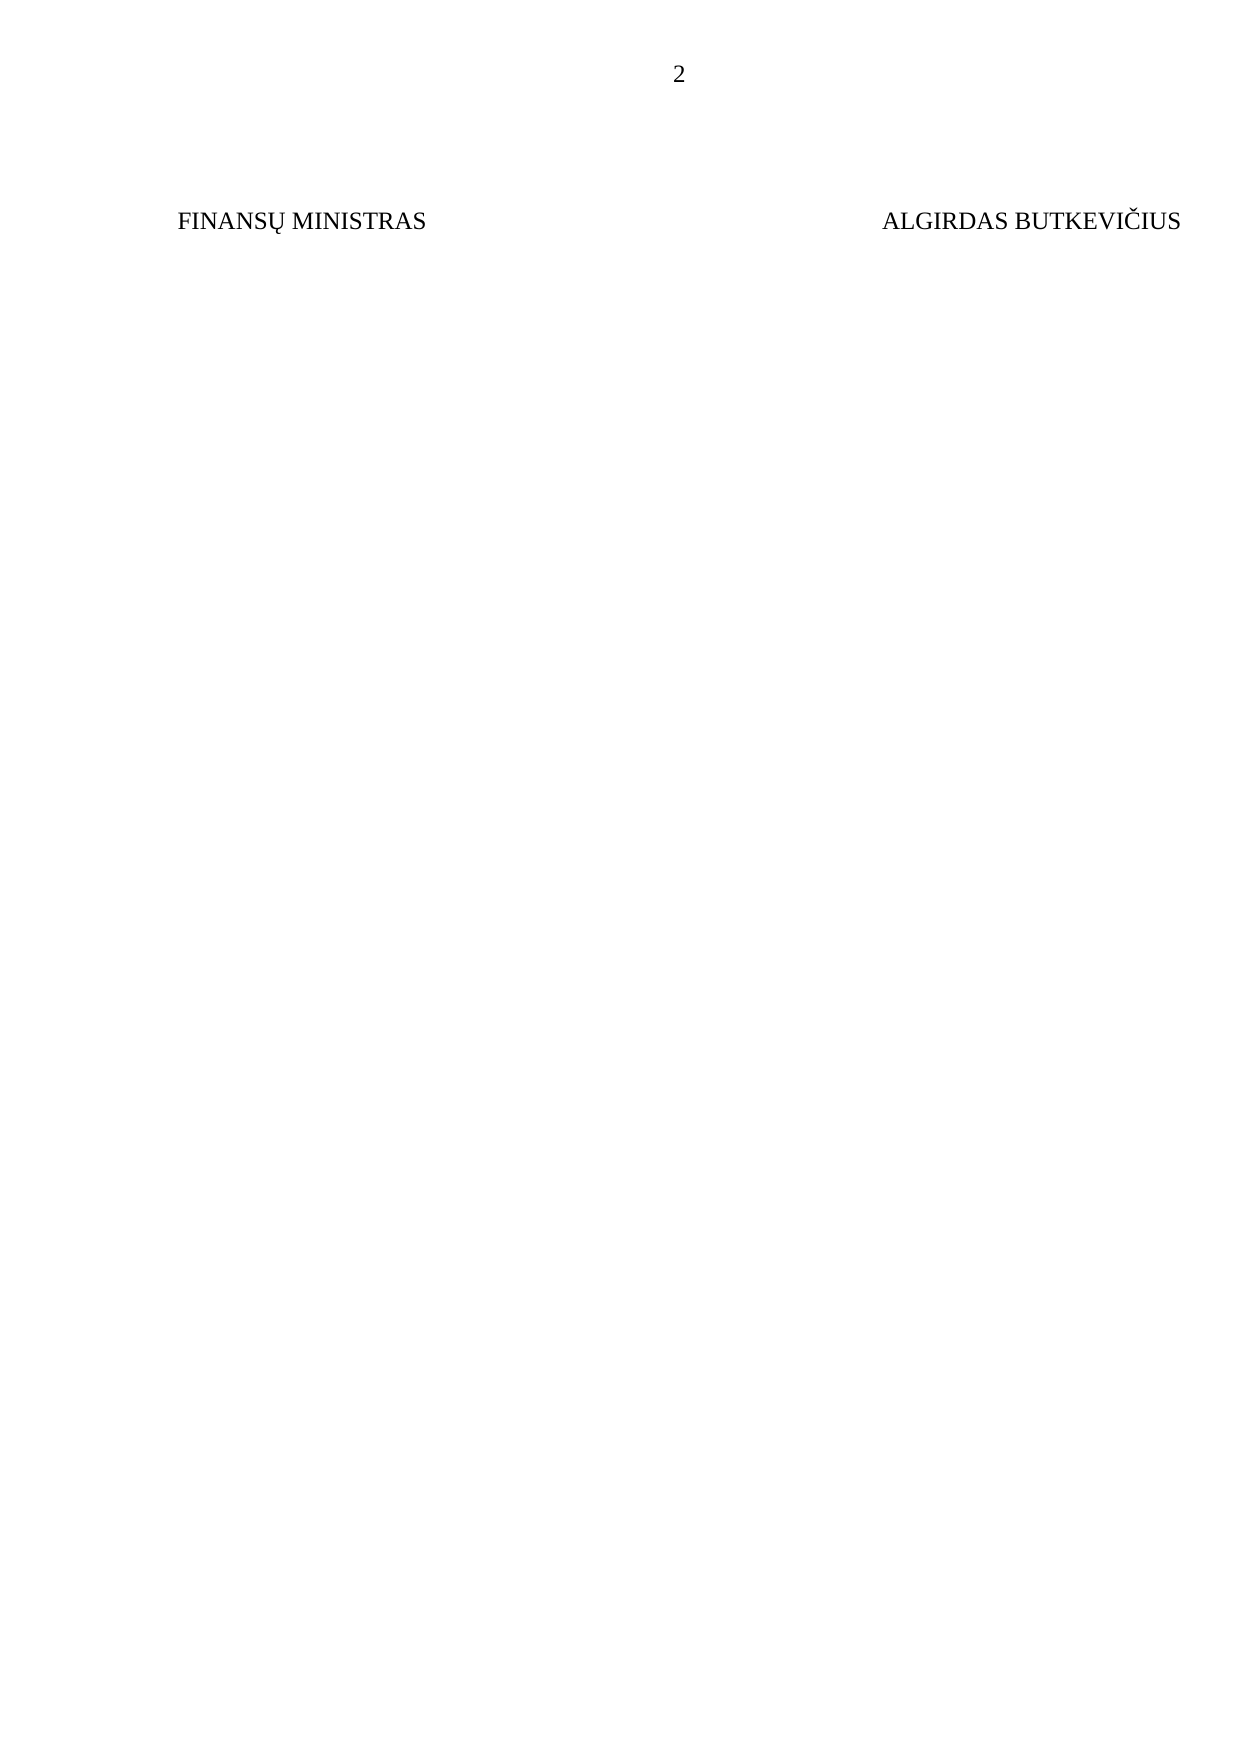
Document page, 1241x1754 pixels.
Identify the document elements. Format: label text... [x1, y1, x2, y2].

text FINANSŲ MINISTRAS ALGIRDAS BUTKEVIČIUS [177, 206, 1181, 235]
